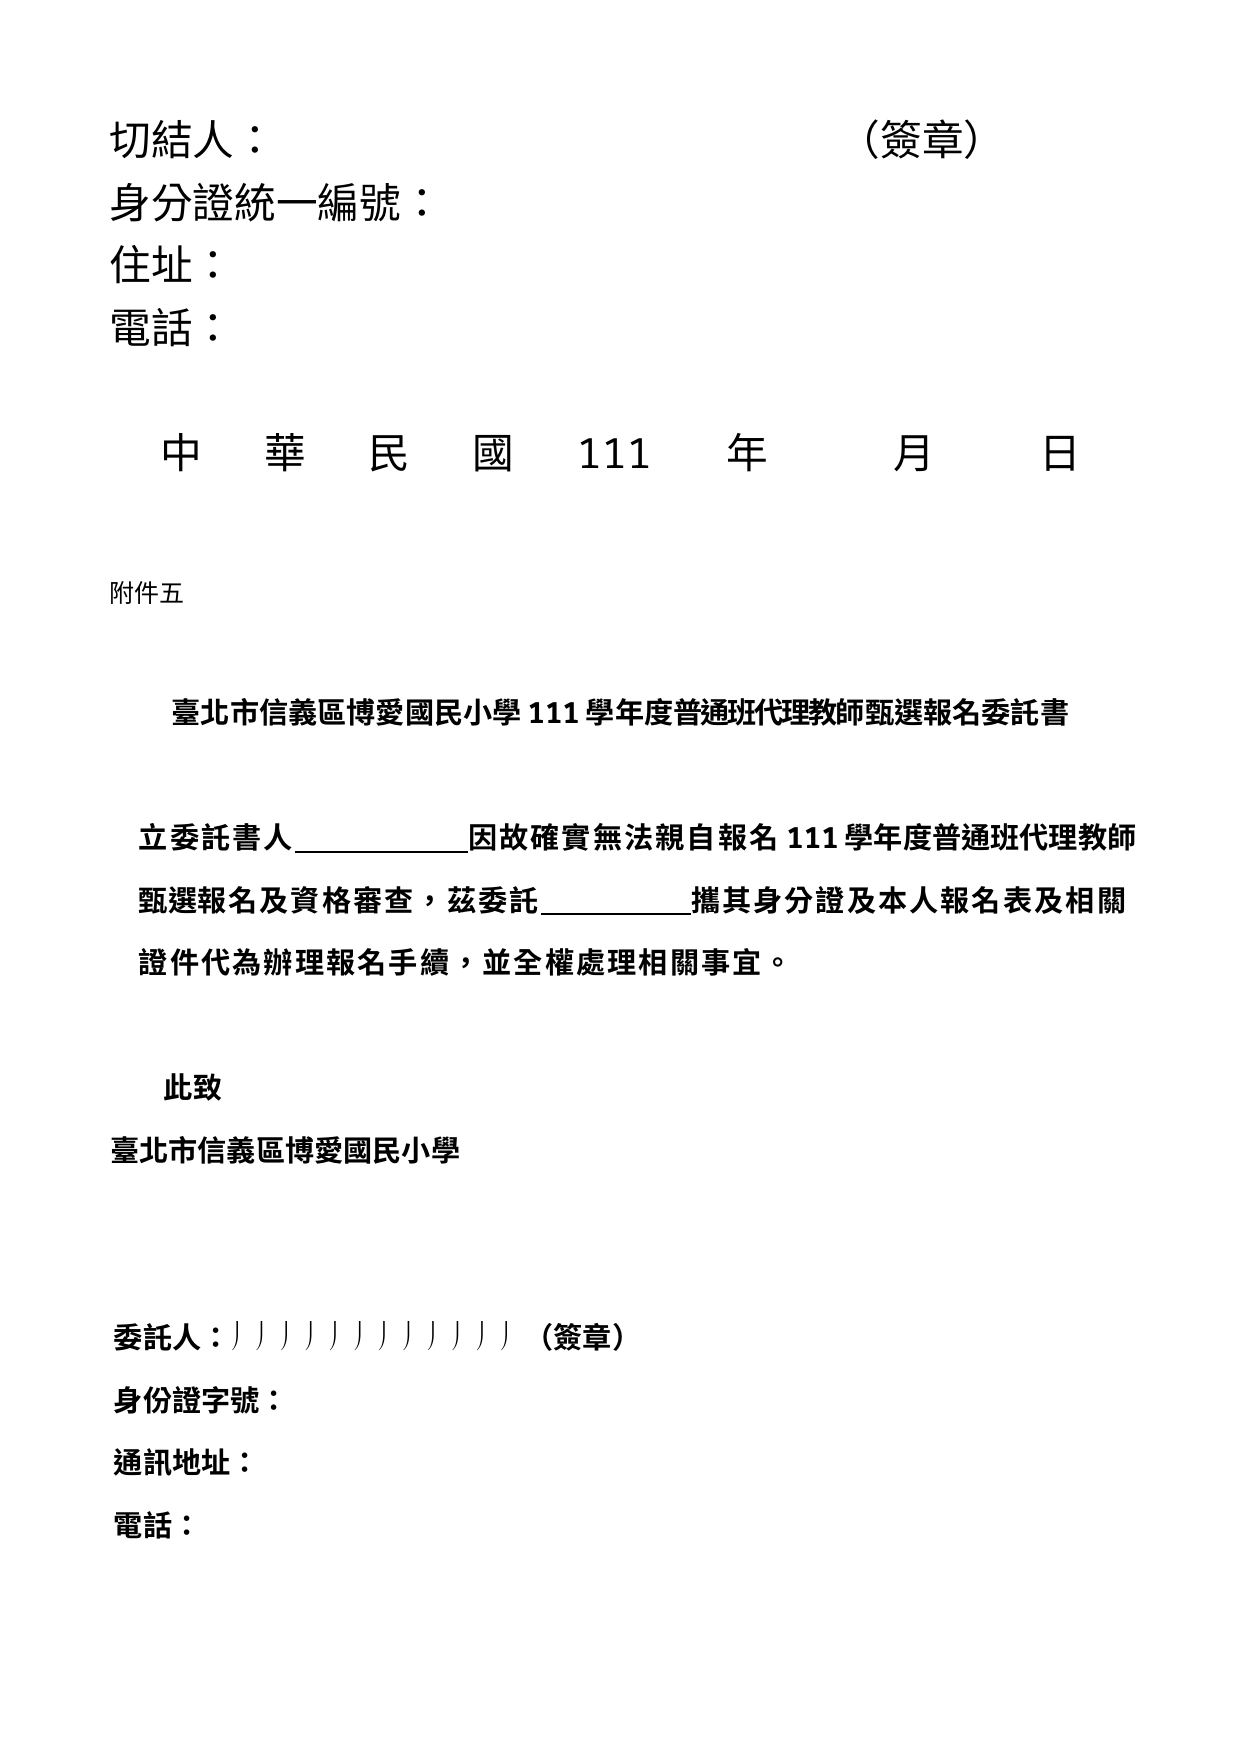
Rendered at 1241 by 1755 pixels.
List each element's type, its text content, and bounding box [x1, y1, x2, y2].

text 此致 [89, 1044, 1152, 1107]
text 電話： [109, 283, 1131, 346]
text 委託人：            （簽章） [89, 1294, 1152, 1357]
text 身分證統一編號： [109, 158, 1131, 221]
text 附件五 [109, 550, 1131, 613]
text 中 華 民 國 111 年 月 日 [109, 408, 1131, 471]
text 通訊地址： [89, 1419, 1152, 1482]
text 臺北市信義區博愛國民小學111學年度普通班代理教師甄選報名委託書 [139, 669, 1102, 732]
text 切結人： （簽章） [109, 96, 1131, 158]
text 住址： [109, 221, 1131, 283]
text 電話： [89, 1482, 1152, 1544]
text 立委託書人 因故確實無法親自報名111學年度普通班代理教師甄選報名及資格審查，茲委託 攜其身分證及本人報名表及相關證件代為辦理報名手續，並全權處理相關事宜。 [139, 794, 1152, 982]
text 臺北市信義區博愛國民小學 [85, 1107, 1160, 1169]
text 身份證字號： [89, 1357, 1152, 1419]
